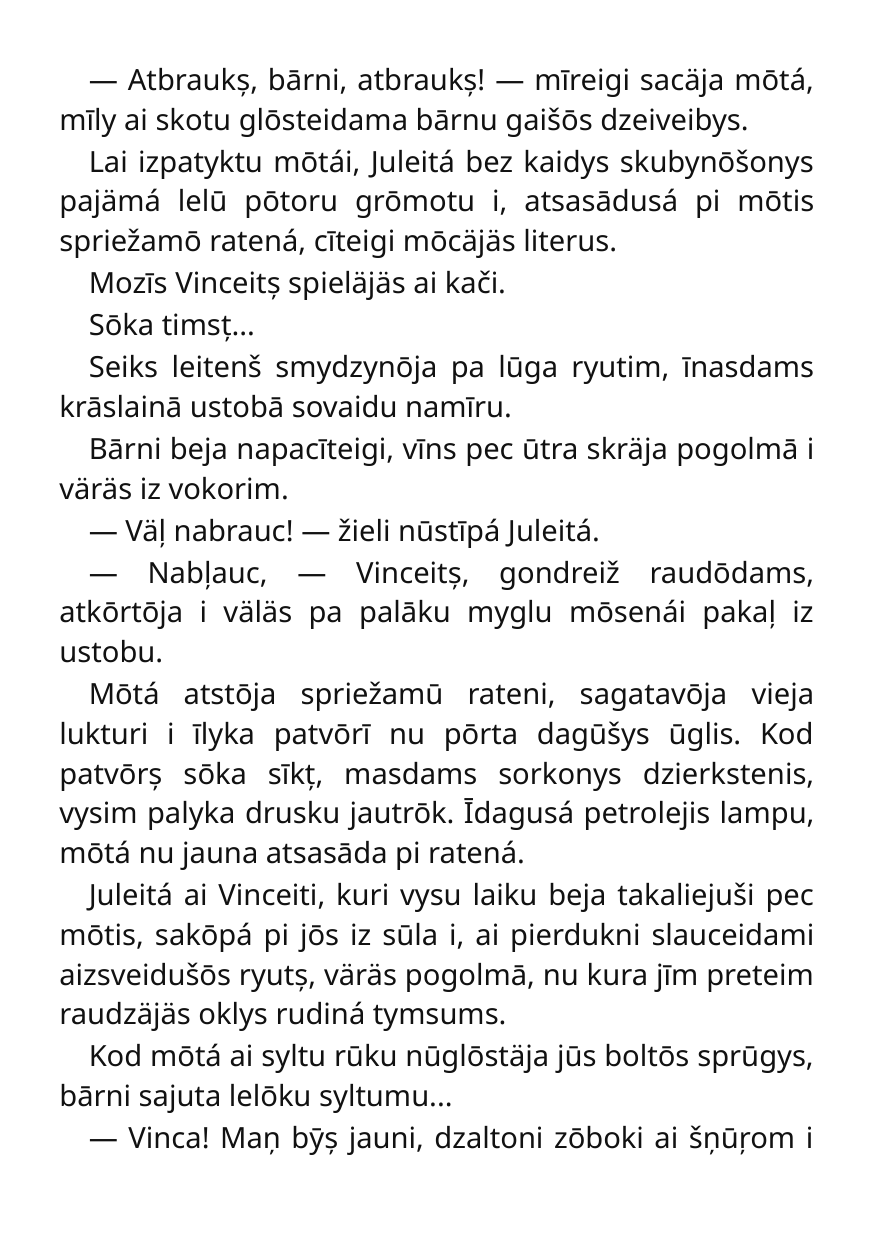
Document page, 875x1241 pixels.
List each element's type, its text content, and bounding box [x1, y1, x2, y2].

text Bārni beja napacīteigi, vīns pec ūtra skräja pogolmā i väräs iz vokorim. [59, 428, 815, 508]
text Mozīs Vinceitș spieläjäs ai kači. [59, 262, 815, 302]
text — Atbraukș, bārni, atbraukș! — mīreigi sacäja mōtá, mīly ai skotu glōsteidama bārnu gaišōs dzeiveibys. [59, 59, 815, 138]
text — Nabļauc, — Vinceitș, gondreiž raudōdams, atkōrtōja i väläs pa palāku myglu mōsenái pakaļ iz ustobu. [59, 552, 815, 671]
text — Väļ nabrauc! — žieli nūstīpá Juleitá. [59, 510, 815, 550]
text Lai izpatyktu mōtái, Juleitá bez kaidys skubynōšonys pajämá lelū pōtoru grōmotu i, atsasādusá pi mōtis spriežamō ratená, cīteigi mōcäjäs literus. [59, 141, 815, 260]
text Kod mōtá ai syltu rūku nūglōstäja jūs boltōs sprūgys, bārni sajuta lelōku syltumu... [59, 1036, 815, 1115]
text Sōka timsț... [59, 304, 815, 344]
text Juleitá ai Vinceiti, kuri vysu laiku beja takaliejuši pec mōtis, sakōpá pi jōs iz sūla i, ai pierdukni slauceidami aizsveidušōs ryutș, väräs pogolmā, nu kura jīm preteim raudzäjäs oklys rudiná tymsums. [59, 874, 815, 1033]
text Mōtá atstōja spriežamū rateni, sagatavōja vieja lukturi i īlyka patvōrī nu pōrta dagūšys ūglis. Kod patvōrș sōka sīkț, masdams sorkonys dzierkstenis, vysim palyka drusku jautrōk. Īdagusá petrolejis lampu, mōtá nu jauna atsasāda pi ratená. [59, 673, 815, 872]
text Seiks leitenš smydzynōja pa lūga ryutim, īnasdams krāslainā ustobā sovaidu namīru. [59, 346, 815, 426]
text — Vinca! Maņ bȳș jauni, dzaltoni zōboki ai šņūŗom i [59, 1117, 815, 1157]
